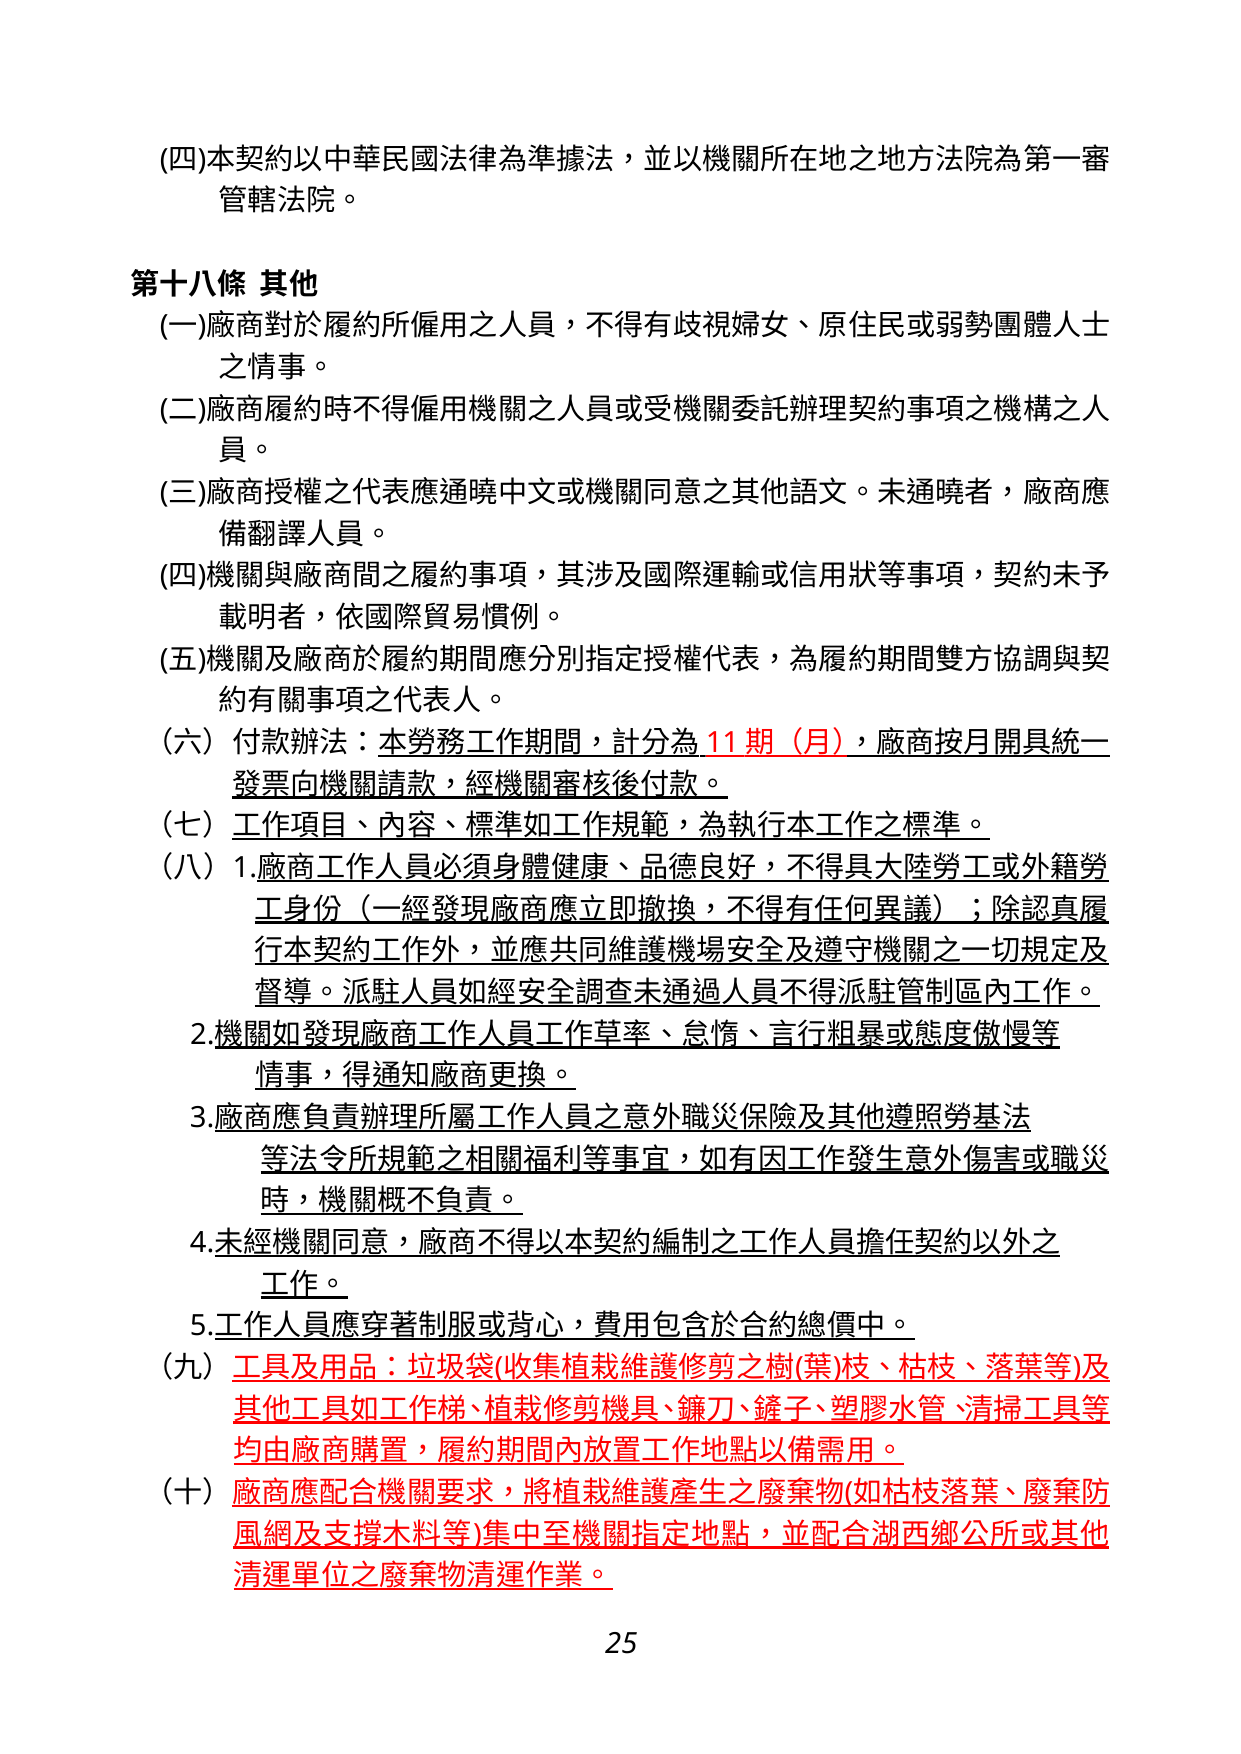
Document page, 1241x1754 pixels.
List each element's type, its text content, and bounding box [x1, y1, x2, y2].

text 等法令所規範之相關福利等事宜，如有因工作發生意外傷害或職災時，機關概不負責。 [260, 1136, 1110, 1219]
text 工作。 [260, 1261, 1110, 1302]
text (四)機關與廠商間之履約事項，其涉及國際運輸或信用狀等事項，契約未予載明者，依國際貿易慣例。 [159, 552, 1110, 636]
text （六）付款辦法：本勞務工作期間，計分為11期（月），廠商按月開具統一發票向機關請款，經機關審核後付款。 [144, 719, 1110, 802]
text 2.機關如發現廠商工作人員工作草率、怠惰、言行粗暴或態度傲慢等 [144, 1011, 1110, 1052]
text 情事，得通知廠商更換。 [255, 1052, 1110, 1094]
text 5.工作人員應穿著制服或背心，費用包含於合約總價中。 [144, 1302, 1110, 1344]
text (五)機關及廠商於履約期間應分別指定授權代表，為履約期間雙方協調與契約有關事項之代表人。 [159, 636, 1110, 719]
text (一)廠商對於履約所僱用之人員，不得有歧視婦女、原住民或弱勢團體人士之情事。 [159, 302, 1110, 386]
text 第十八條 其他 [130, 261, 1110, 302]
text （七）工作項目、內容、標準如工作規範，為執行本工作之標準。 [144, 802, 1110, 844]
text 4.未經機關同意，廠商不得以本契約編制之工作人員擔任契約以外之 [144, 1219, 1110, 1261]
text （九）工具及用品：垃圾袋(收集植栽維護修剪之樹(葉)枝、枯枝、落葉等)及其他工具如工作梯、植栽修剪機具、鐮刀、鏟子、塑膠水管、清掃工具等均由廠商購置，履約期間內放置工作地點以備需用。 [144, 1344, 1110, 1469]
text （八）1.廠商工作人員必須身體健康、品德良好，不得具大陸勞工或外籍勞工身份（一經發現廠商應立即撤換，不得有任何異議）；除認真履行本契約工作外，並應共同維護機場安全及遵守機關之一切規定及督導。派駐人員如經安全調查未通過人員不得派駐管制區內工作。 [144, 844, 1110, 1011]
text 3.廠商應負責辦理所屬工作人員之意外職災保險及其他遵照勞基法 [144, 1094, 1110, 1136]
text （十）廠商應配合機關要求，將植栽維護產生之廢棄物(如枯枝落葉、廢棄防風網及支撐木料等)集中至機關指定地點，並配合湖西鄉公所或其他清運單位之廢棄物清運作業。 [144, 1469, 1110, 1594]
text (三)廠商授權之代表應通曉中文或機關同意之其他語文。未通曉者，廠商應備翻譯人員。 [159, 469, 1110, 552]
text (二)廠商履約時不得僱用機關之人員或受機關委託辦理契約事項之機構之人員。 [159, 386, 1110, 469]
text (四)本契約以中華民國法律為準據法，並以機關所在地之地方法院為第一審管轄法院。 [159, 136, 1110, 219]
